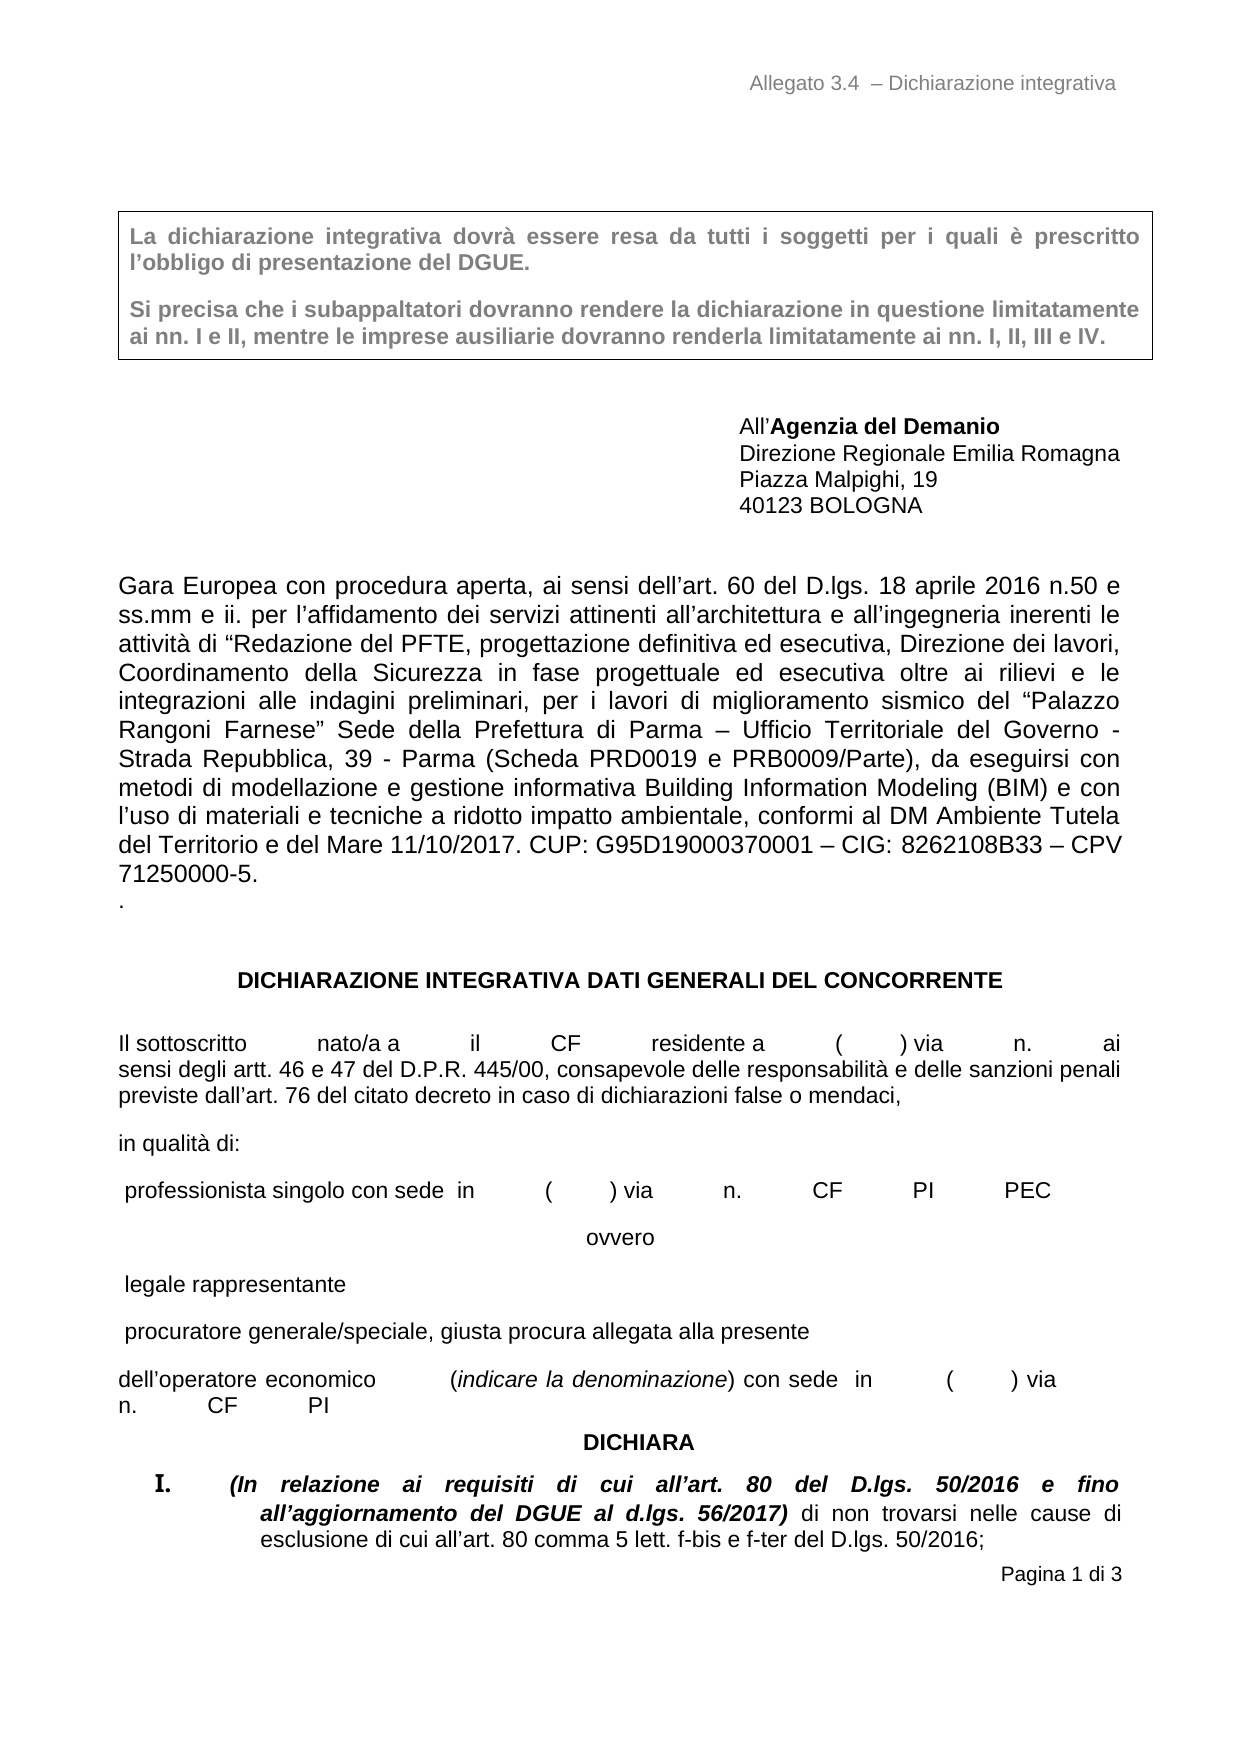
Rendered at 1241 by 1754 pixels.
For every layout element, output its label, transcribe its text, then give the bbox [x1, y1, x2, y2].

text dell’operatore economico (indicare la denominazione) con sede in ( ) via n. CF PI [118, 1366, 1122, 1418]
text legale rappresentante [118, 1271, 1122, 1297]
text 40123 BOLOGNA [739, 492, 1122, 518]
table_header La dichiarazione integrativa dovrà essere resa da tutti i soggetti per i quali è prescritto l’obbligo di presentazione del DGUE. Si precisa che i subappaltatori dovranno rendere la dichiarazione in questione limitatamente ai nn. I e II, mentre le imprese ausiliarie dovranno renderla limitatamente ai nn. I, II, III e IV. [119, 212, 1152, 359]
text procuratore generale/speciale, giusta procura allegata alla presente [118, 1318, 1122, 1345]
text professionista singolo con sede in ( ) via n. CF PI PEC [118, 1177, 1122, 1203]
text Direzione Regionale Emilia Romagna [739, 439, 1122, 466]
text Piazza Malpighi, 19 [739, 466, 1122, 492]
text ovvero [118, 1224, 1122, 1250]
text All’Agenzia del Demanio [739, 413, 1122, 439]
text in qualità di: [118, 1129, 1122, 1156]
text Il sottoscritto nato/a a il CF residente a ( ) via n. ai sensi degli artt. 46 e 47 del D.P.R. 445/00, consapevole delle responsabilità e delle sanzioni penali previste dall’art. 76 del citato decreto in caso di dichiarazioni false o mendaci, [118, 1030, 1122, 1109]
text DICHIARA [156, 1429, 1122, 1455]
text Gara Europea con procedura aperta, ai sensi dell’art. 60 del D.lgs. 18 aprile 2016 n.50 e ss.mm e ii. per l’affidamento dei servizi attinenti all’architettura e all’ingegneria inerenti le attività di “Redazione del PFTE, progettazione definitiva ed esecutiva, Direzione dei lavori, Coordinamento della Sicurezza in fase progettuale ed esecutiva oltre ai rilievi e le integrazioni alle indagini preliminari, per i lavori di miglioramento sismico del “Palazzo Rangoni Farnese” Sede della Prefettura di Parma – Ufficio Territoriale del Governo - Strada Repubblica, 39 - Parma (Scheda PRD0019 e PRB0009/Parte), da eseguirsi con metodi di modellazione e gestione informativa Building Information Modeling (BIM) e con l’uso di materiali e tecniche a ridotto impatto ambientale, conformi al DM Ambiente Tutela del Territorio e del Mare 11/10/2017. CUP: G95D19000370001 – CIG: 8262108B33 – CPV 71250000-5. [118, 571, 1122, 887]
text . [118, 887, 1122, 914]
list (In relazione ai requisiti di cui all’art. 80 del D.lgs. 50/2016 e fino all’aggiornamento del DGUE al d.lgs. 56/2017) di non trovarsi nelle cause di esclusione di cui all’art. 80 comma 5 lett. f-bis e f-ter del D.lgs. 50/2016; [154, 1465, 1122, 1552]
text DICHIARAZIONE INTEGRATIVA DATI GENERALI DEL CONCORRENTE [118, 967, 1122, 993]
